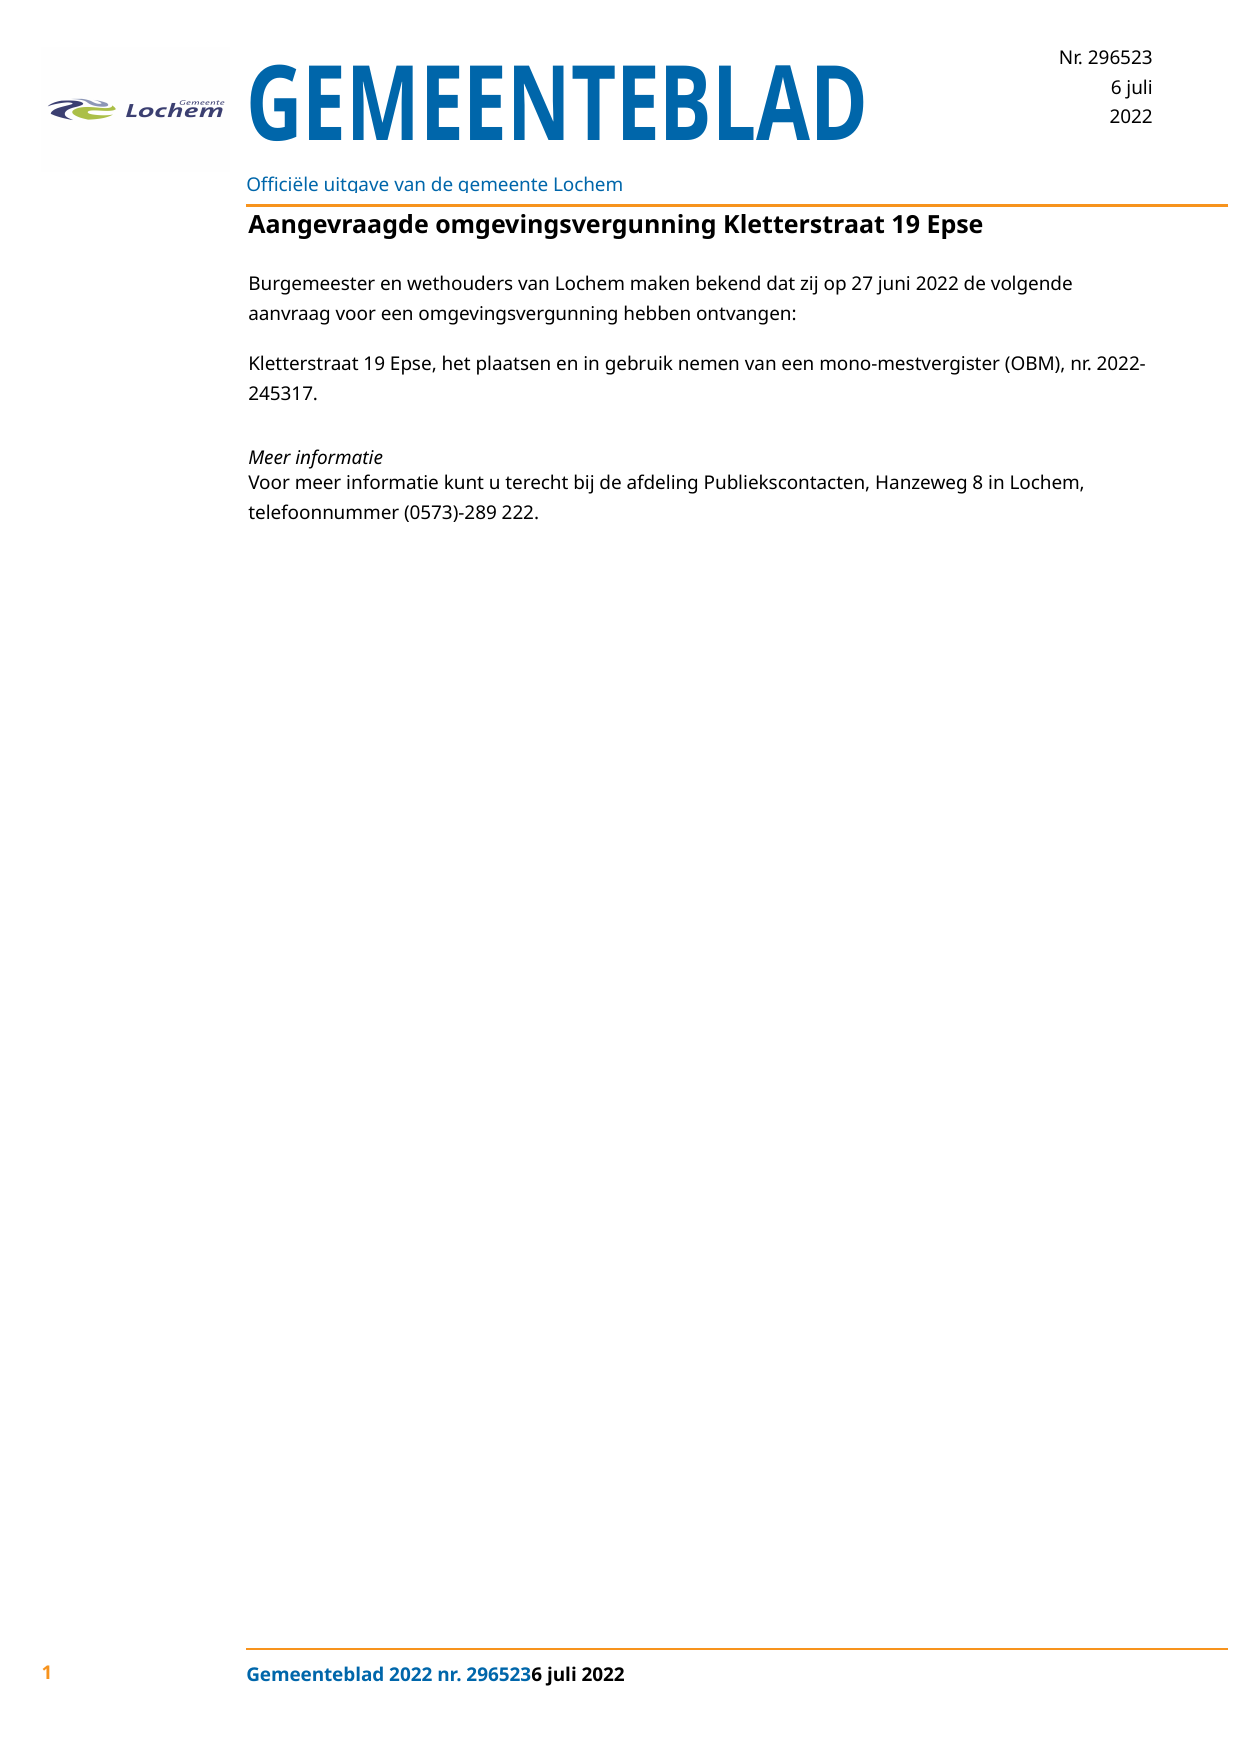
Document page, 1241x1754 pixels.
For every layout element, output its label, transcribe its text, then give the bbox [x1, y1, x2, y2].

text Meer informatie [248, 444, 1152, 469]
picture [41, 47, 231, 172]
text Aangevraagde omgevingsvergunning Kletterstraat 19 Epse [248, 207, 1152, 241]
text Voor meer informatie kunt u terecht bij de afdeling Publiekscontacten, Hanzeweg 8 in Lochem, telefoonnummer (0573)-289 222. [248, 469, 1152, 525]
text Burgemeester en wethouders van Lochem maken bekend dat zij op 27 juni 2022 de volgende aanvraag voor een omgevingsvergunning hebben ontvangen: [248, 270, 1152, 326]
text Kletterstraat 19 Epse, het plaatsen en in gebruik nemen van een mono-mestvergister (OBM), nr. 2022-245317. [248, 350, 1152, 406]
